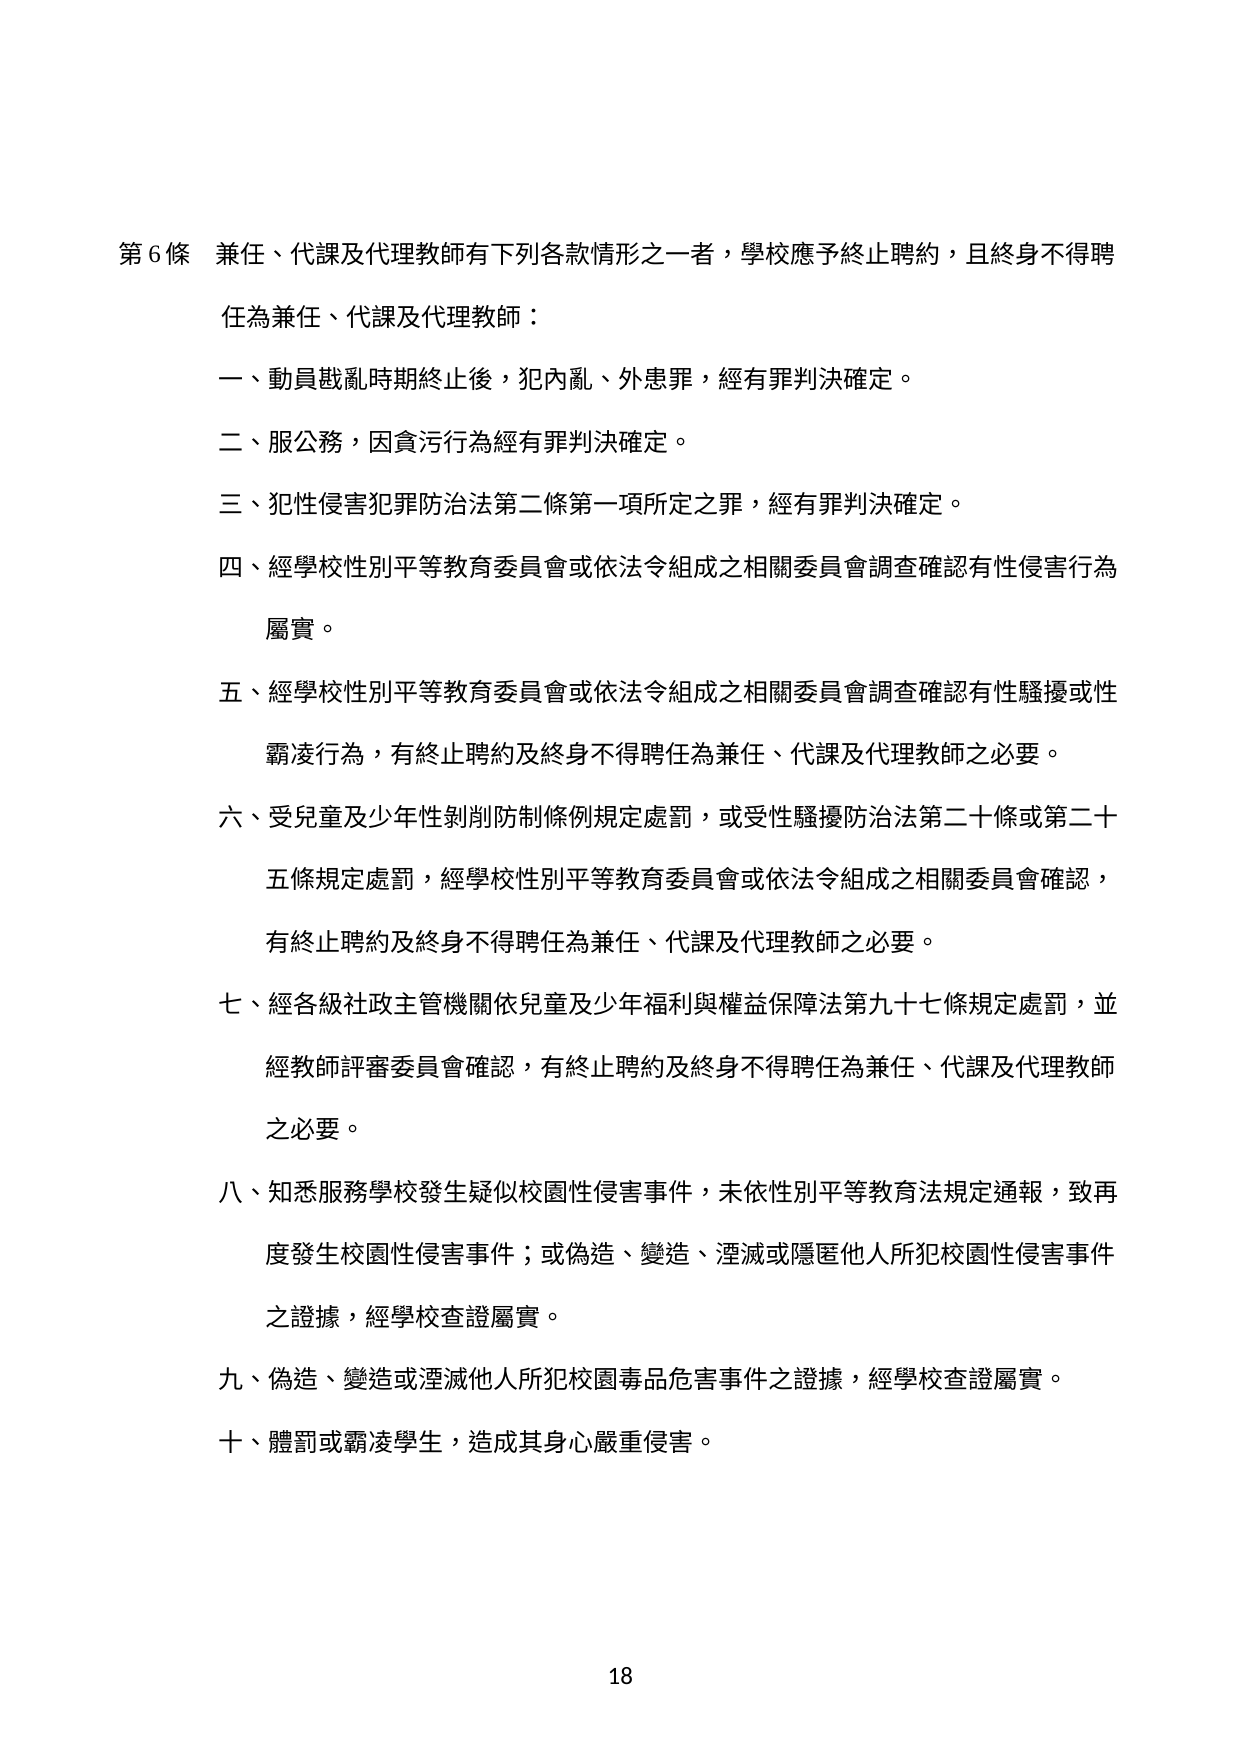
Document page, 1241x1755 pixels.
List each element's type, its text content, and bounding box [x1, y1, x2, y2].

text 二、服公務，因貪污行為經有罪判決確定。 [218, 399, 1122, 461]
text 八、知悉服務學校發生疑似校園性侵害事件，未依性別平等教育法規定通報，致再度發生校園性侵害事件；或偽造、變造、湮滅或隱匿他人所犯校園性侵害事件之證據，經學校查證屬實。 [218, 1149, 1122, 1336]
text 九、偽造、變造或湮滅他人所犯校園毒品危害事件之證據，經學校查證屬實。 [218, 1336, 1122, 1399]
text 十、體罰或霸凌學生，造成其身心嚴重侵害。 [218, 1399, 1122, 1461]
text 第6條 兼任、代課及代理教師有下列各款情形之一者，學校應予終止聘約，且終身不得聘任為兼任、代課及代理教師： [118, 211, 1122, 336]
text 七、經各級社政主管機關依兒童及少年福利與權益保障法第九十七條規定處罰，並經教師評審委員會確認，有終止聘約及終身不得聘任為兼任、代課及代理教師之必要。 [218, 961, 1122, 1149]
text 一、動員戡亂時期終止後，犯內亂、外患罪，經有罪判決確定。 [218, 336, 1122, 399]
text 三、犯性侵害犯罪防治法第二條第一項所定之罪，經有罪判決確定。 [218, 461, 1122, 524]
text 四、經學校性別平等教育委員會或依法令組成之相關委員會調查確認有性侵害行為屬實。 [218, 524, 1122, 649]
text 五、經學校性別平等教育委員會或依法令組成之相關委員會調查確認有性騷擾或性霸凌行為，有終止聘約及終身不得聘任為兼任、代課及代理教師之必要。 [218, 649, 1122, 774]
text 六、受兒童及少年性剝削防制條例規定處罰，或受性騷擾防治法第二十條或第二十五條規定處罰，經學校性別平等教育委員會或依法令組成之相關委員會確認，有終止聘約及終身不得聘任為兼任、代課及代理教師之必要。 [218, 774, 1122, 961]
